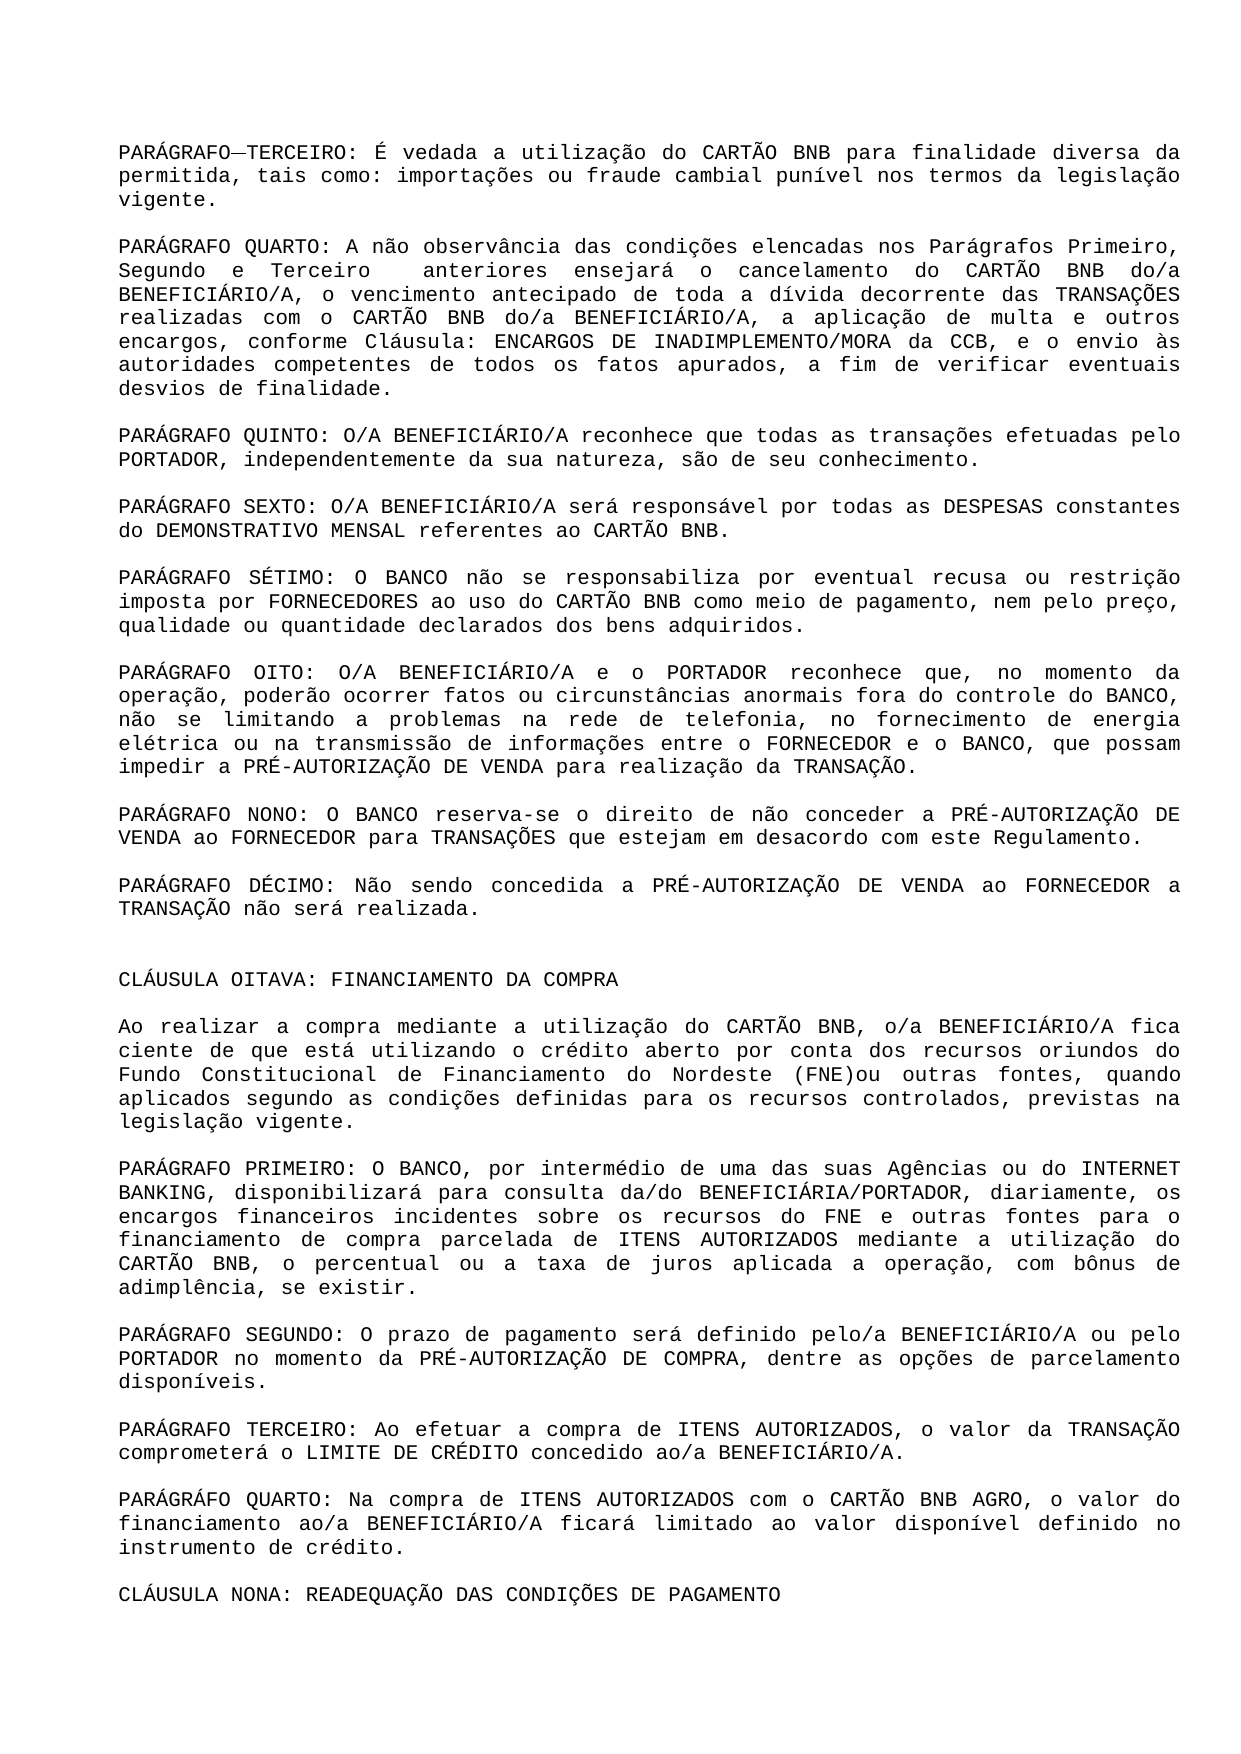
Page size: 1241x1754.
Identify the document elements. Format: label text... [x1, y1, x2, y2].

text PARÁGRAFO DÉCIMO: Não sendo concedida a PRÉ-AUTORIZAÇÃO DE VENDA ao FORNECEDOR a TRANSAÇÃO não será realizada. [118, 875, 1181, 922]
text PARÁGRAFO NONO: O BANCO reserva-se o direito de não conceder a PRÉ-AUTORIZAÇÃO DE VENDA ao FORNECEDOR para TRANSAÇÕES que estejam em desacordo com este Regulamento. [118, 804, 1181, 851]
text PARÁGRAFO OITO: O/A BENEFICIÁRIO/A e o PORTADOR reconhece que, no momento da operação, poderão ocorrer fatos ou circunstâncias anormais fora do controle do BANCO, não se limitando a problemas na rede de telefonia, no fornecimento de energia elétrica ou na transmissão de informações entre o FORNECEDOR e o BANCO, que possam impedir a PRÉ-AUTORIZAÇÃO DE VENDA para realização da TRANSAÇÃO. [118, 662, 1181, 780]
text Ao realizar a compra mediante a utilização do CARTÃO BNB, o/a BENEFICIÁRIO/A fica ciente de que está utilizando o crédito aberto por conta dos recursos oriundos do Fundo Constitucional de Financiamento do Nordeste (FNE)ou outras fontes, quando aplicados segundo as condições definidas para os recursos controlados, previstas na legislação vigente. [118, 1017, 1181, 1135]
text PARÁGRAFO TERCEIRO: É vedada a utilização do CARTÃO BNB para finalidade diversa da permitida, tais como: importações ou fraude cambial punível nos termos da legislação vigente. [118, 142, 1181, 213]
text PARÁGRAFO SEGUNDO: O prazo de pagamento será definido pelo/a BENEFICIÁRIO/A ou pelo PORTADOR no momento da PRÉ-AUTORIZAÇÃO DE COMPRA, dentre as opções de parcelamento disponíveis. [118, 1324, 1181, 1395]
text PARÁGRAFO PRIMEIRO: O BANCO, por intermédio de uma das suas Agências ou do INTERNET BANKING, disponibilizará para consulta da/do BENEFICIÁRIA/PORTADOR, diariamente, os encargos financeiros incidentes sobre os recursos do FNE e outras fontes para o financiamento de compra parcelada de ITENS AUTORIZADOS mediante a utilização do CARTÃO BNB, o percentual ou a taxa de juros aplicada a operação, com bônus de adimplência, se existir. [118, 1158, 1181, 1300]
text CLÁUSULA OITAVA: FINANCIAMENTO DA COMPRA [118, 969, 1181, 993]
text PARÁGRAFO SÉTIMO: O BANCO não se responsabiliza por eventual recusa ou restrição imposta por FORNECEDORES ao uso do CARTÃO BNB como meio de pagamento, nem pelo preço, qualidade ou quantidade declarados dos bens adquiridos. [118, 567, 1181, 638]
text PARÁGRAFO TERCEIRO: Ao efetuar a compra de ITENS AUTORIZADOS, o valor da TRANSAÇÃO comprometerá o LIMITE DE CRÉDITO concedido ao/a BENEFICIÁRIO/A. [118, 1418, 1181, 1466]
text PARÁGRAFO QUARTO: A não observância das condições elencadas nos Parágrafos Primeiro, Segundo e Terceiro anteriores ensejará o cancelamento do CARTÃO BNB do/a BENEFICIÁRIO/A, o vencimento antecipado de toda a dívida decorrente das TRANSAÇÕES realizadas com o CARTÃO BNB do/a BENEFICIÁRIO/A, a aplicação de multa e outros encargos, conforme Cláusula: ENCARGOS DE INADIMPLEMENTO/MORA da CCB, e o envio às autoridades competentes de todos os fatos apurados, a fim de verificar eventuais desvios de finalidade. [118, 236, 1181, 402]
text PARÁGRÁFO QUARTO: Na compra de ITENS AUTORIZADOS com o CARTÃO BNB AGRO, o valor do financiamento ao/a BENEFICIÁRIO/A ficará limitado ao valor disponível definido no instrumento de crédito. [118, 1489, 1181, 1560]
text CLÁUSULA NONA: READEQUAÇÃO DAS CONDIÇÕES DE PAGAMENTO [118, 1584, 1181, 1608]
text PARÁGRAFO QUINTO: O/A BENEFICIÁRIO/A reconhece que todas as transações efetuadas pelo PORTADOR, independentemente da sua natureza, são de seu conhecimento. [118, 425, 1181, 473]
text PARÁGRAFO SEXTO: O/A BENEFICIÁRIO/A será responsável por todas as DESPESAS constantes do DEMONSTRATIVO MENSAL referentes ao CARTÃO BNB. [118, 496, 1181, 544]
